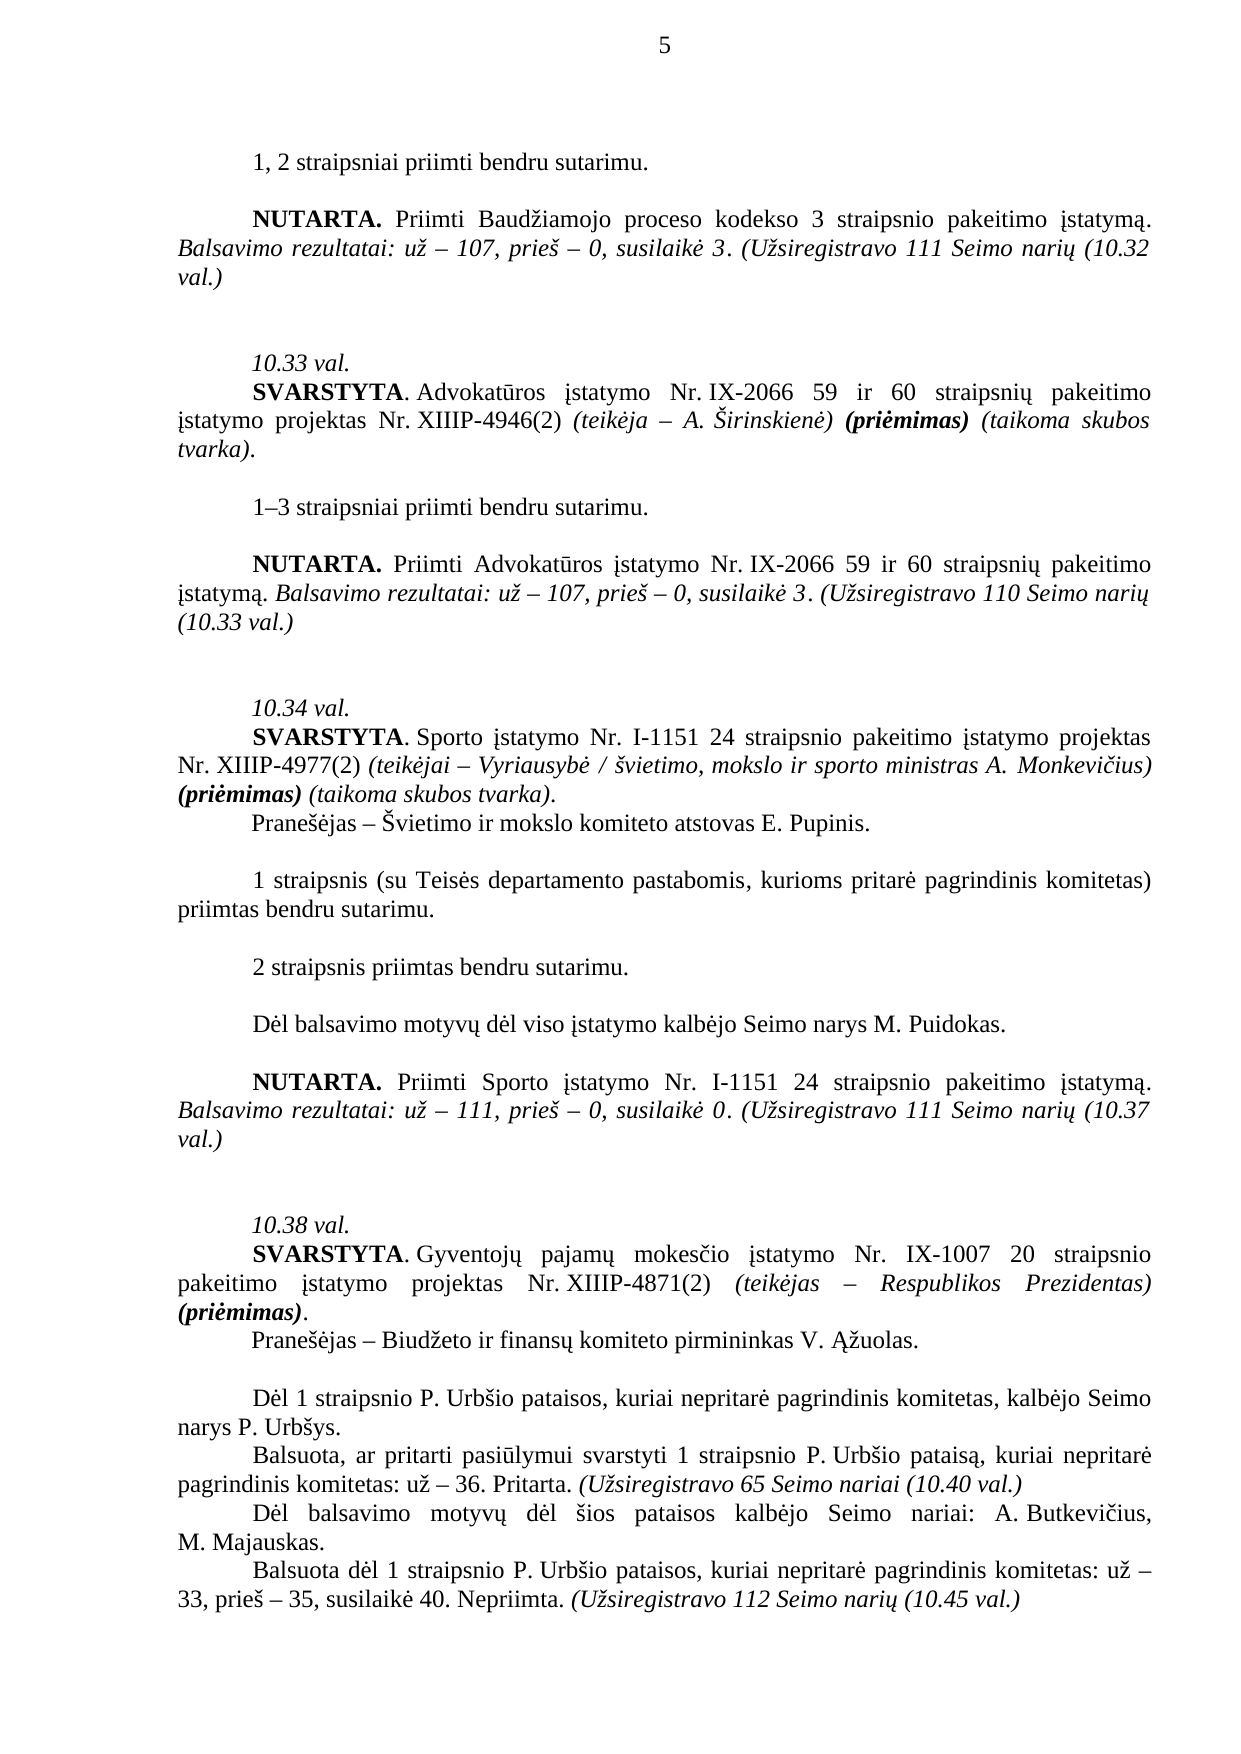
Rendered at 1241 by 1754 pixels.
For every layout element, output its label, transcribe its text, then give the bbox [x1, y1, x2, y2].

text Balsuota, ar pritarti pasiūlymui svarstyti 1 straipsnio P. Urbšio pataisą, kuriai nepritarė pagrindinis komitetas: už – 36. Pritarta. (Užsiregistravo 65 Seimo nariai (10.40 val.) [177, 1441, 1152, 1498]
text 1–3 straipsniai priimti bendru sutarimu. [177, 492, 1152, 521]
text 1 straipsnis (su Teisės departamento pastabomis, kurioms pritarė pagrindinis komitetas) priimtas bendru sutarimu. [177, 866, 1152, 923]
text NUTARTA. Priimti Baudžiamojo proceso kodekso 3 straipsnio pakeitimo įstatymą. Balsavimo rezultatai: už – 107, prieš – 0, susilaikė 3. (Užsiregistravo 111 Seimo narių (10.32 val.) [177, 204, 1152, 291]
text SVARSTYTA. Advokatūros įstatymo Nr. IX-2066 59 ir 60 straipsnių pakeitimo įstatymo projektas Nr. XIIIP-4946(2) (teikėja – A. Širinskienė) (priėmimas) (taikoma skubos tvarka). [177, 377, 1152, 463]
text 10.33 val. [177, 348, 1152, 377]
text SVARSTYTA. Sporto įstatymo Nr. I-1151 24 straipsnio pakeitimo įstatymo projektas Nr. XIIIP-4977(2) (teikėjai – Vyriausybė / švietimo, mokslo ir sporto ministras A. Monkevičius) (priėmimas) (taikoma skubos tvarka). [177, 722, 1152, 808]
text 2 straipsnis priimtas bendru sutarimu. [177, 952, 1152, 981]
text Pranešėjas – Švietimo ir mokslo komiteto atstovas E. Pupinis. [177, 808, 1152, 837]
text 10.38 val. [177, 1211, 1152, 1239]
text Pranešėjas – Biudžeto ir finansų komiteto pirmininkas V. Ąžuolas. [177, 1326, 1152, 1354]
text Balsuota dėl 1 straipsnio P. Urbšio pataisos, kuriai nepritarė pagrindinis komitetas: už – 33, prieš – 35, susilaikė 40. Nepriimta. (Užsiregistravo 112 Seimo narių (10.45 val.) [177, 1556, 1152, 1613]
text NUTARTA. Priimti Advokatūros įstatymo Nr. IX-2066 59 ir 60 straipsnių pakeitimo įstatymą. Balsavimo rezultatai: už – 107, prieš – 0, susilaikė 3. (Užsiregistravo 110 Seimo narių (10.33 val.) [177, 549, 1152, 636]
text SVARSTYTA. Gyventojų pajamų mokesčio įstatymo Nr. IX-1007 20 straipsnio pakeitimo įstatymo projektas Nr. XIIIP-4871(2) (teikėjas – Respublikos Prezidentas) (priėmimas). [177, 1239, 1152, 1326]
text Dėl 1 straipsnio P. Urbšio pataisos, kuriai nepritarė pagrindinis komitetas, kalbėjo Seimo narys P. Urbšys. [177, 1383, 1152, 1441]
text 1, 2 straipsniai priimti bendru sutarimu. [177, 147, 1152, 176]
text Dėl balsavimo motyvų dėl šios pataisos kalbėjo Seimo nariai: A. Butkevičius, M. Majauskas. [177, 1498, 1152, 1556]
text NUTARTA. Priimti Sporto įstatymo Nr. I-1151 24 straipsnio pakeitimo įstatymą. Balsavimo rezultatai: už – 111, prieš – 0, susilaikė 0. (Užsiregistravo 111 Seimo narių (10.37 val.) [177, 1067, 1152, 1153]
text Dėl balsavimo motyvų dėl viso įstatymo kalbėjo Seimo narys M. Puidokas. [177, 1009, 1152, 1038]
text 10.34 val. [177, 693, 1152, 722]
